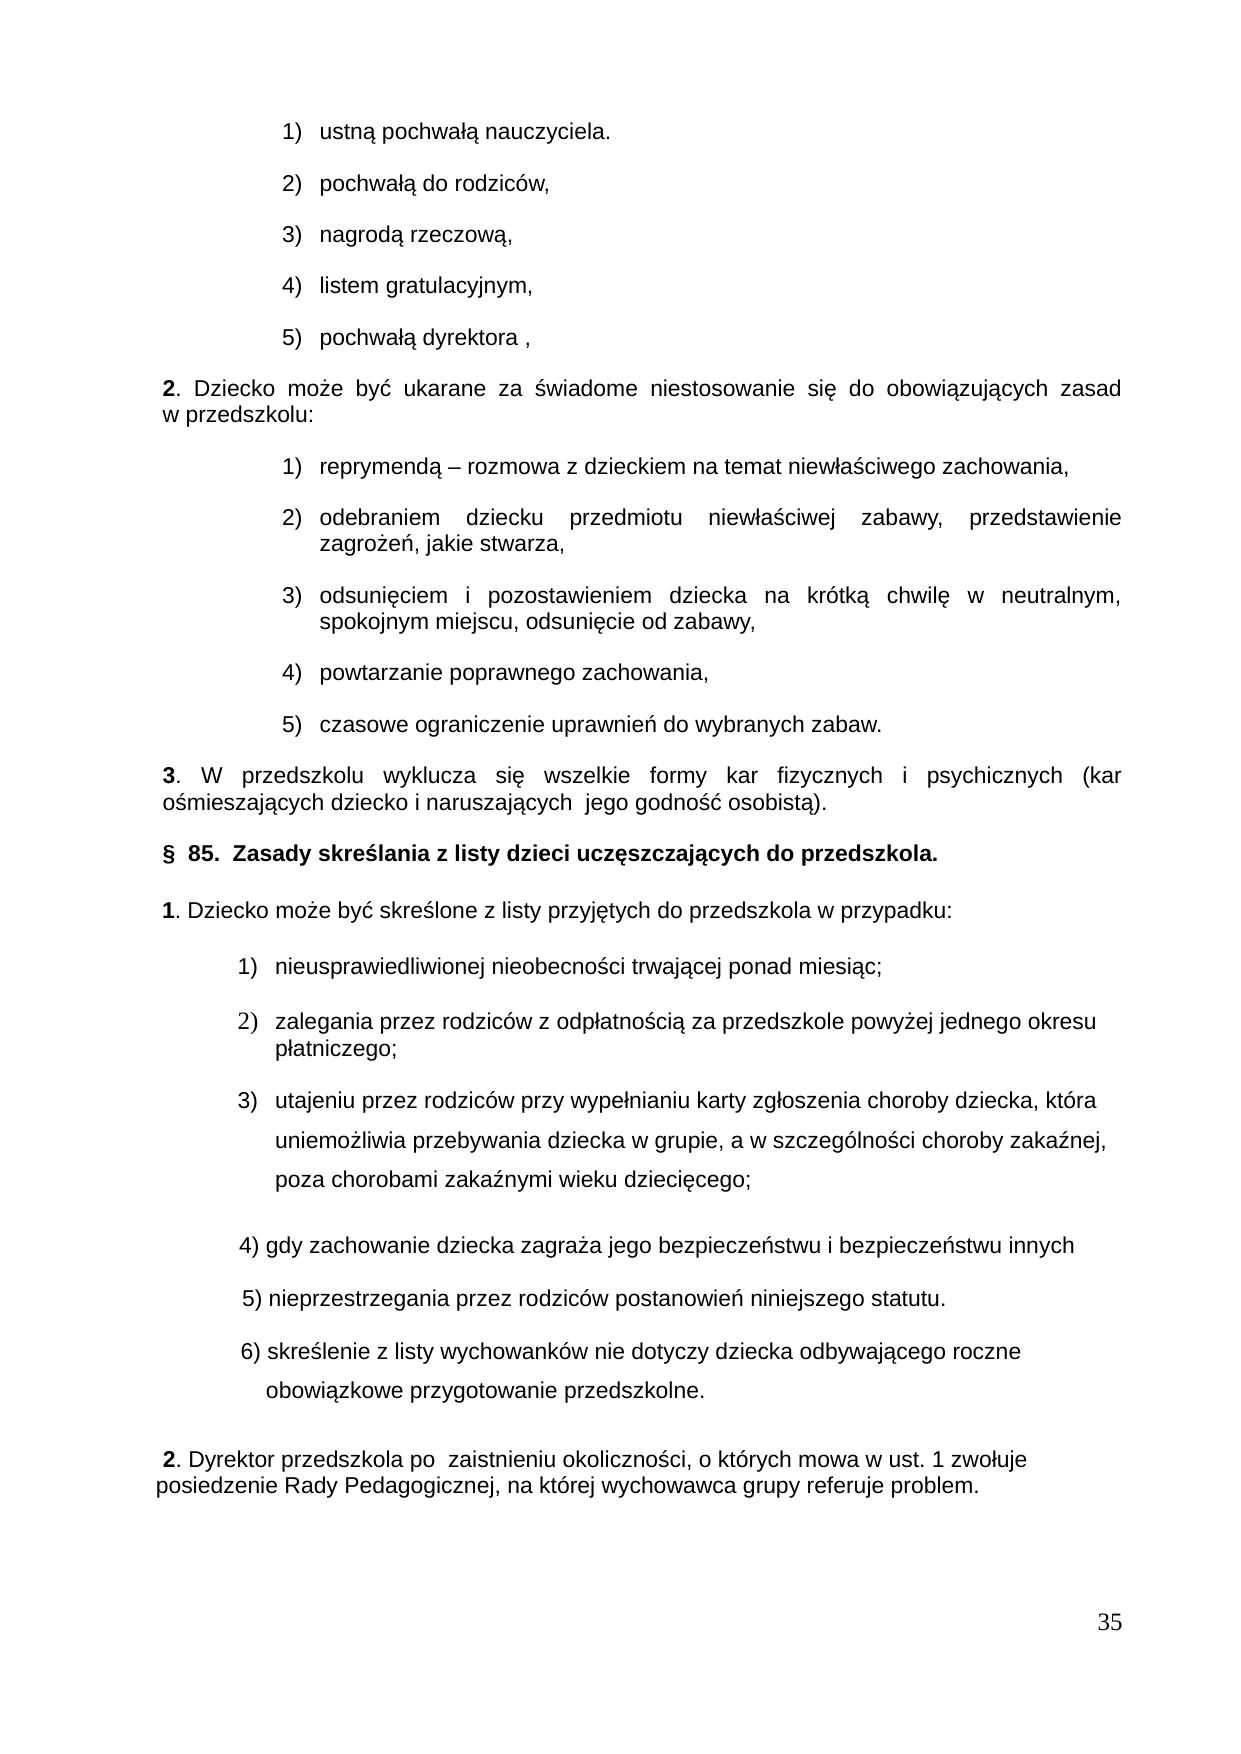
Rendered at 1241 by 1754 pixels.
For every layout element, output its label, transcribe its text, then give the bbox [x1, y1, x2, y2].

list listem gratulacyjnym, [282, 272, 1122, 298]
list 5) nieprzestrzegania przez rodziców postanowień niniejszego statutu. [192, 1285, 1122, 1311]
list powtarzanie poprawnego zachowania, [282, 659, 1122, 686]
list reprymendą – rozmowa z dzieckiem na temat niewłaściwego zachowania, [282, 453, 1122, 479]
text 1. Dziecko może być skreślone z listy przyjętych do przedszkola w przypadku: [118, 895, 1122, 924]
list pochwałą do rodziców, [282, 169, 1122, 196]
list nagrodą rzeczową, [282, 221, 1122, 247]
list zalegania przez rodziców z odpłatnością za przedszkole powyżej jednego okresu płatniczego; [237, 1006, 1122, 1061]
list nieusprawiedliwionej nieobecności trwającej ponad miesiąc; [237, 953, 1122, 979]
list odsunięciem i pozostawieniem dziecka na krótką chwilę w neutralnym, spokojnym miejscu, odsunięcie od zabawy, [282, 582, 1122, 634]
text 2. Dziecko może być ukarane za świadome niestosowanie się do obowiązujących zasad w przedszkolu: [162, 375, 1122, 428]
list obowiązkowe przygotowanie przedszkolne. [179, 1377, 1122, 1403]
list odebraniem dziecku przedmiotu niewłaściwej zabawy, przedstawienie zagrożeń, jakie stwarza, [282, 504, 1122, 557]
list czasowe ograniczenie uprawnień do wybranych zabaw. [282, 711, 1122, 737]
list pochwałą dyrektora , [282, 323, 1122, 350]
list ustną pochwałą nauczyciela. [282, 118, 1122, 144]
text 3. W przedszkolu wyklucza się wszelkie formy kar fizycznych i psychicznych (kar ośmieszających dziecko i naruszających jego godność osobistą). [162, 762, 1122, 815]
text 2. Dyrektor przedszkola po zaistnieniu okoliczności, o których mowa w ust. 1 zwołuje posiedzenie Rady Pedagogicznej, na której wychowawca grupy referuje problem. [118, 1446, 1122, 1498]
list 6) skreślenie z listy wychowanków nie dotyczy dziecka odbywającego roczne [179, 1338, 1122, 1364]
text 4) gdy zachowanie dziecka zagraża jego bezpieczeństwu i bezpieczeństwu innych [118, 1232, 1122, 1258]
list utajeniu przez rodziców przy wypełnianiu karty zgłoszenia choroby dziecka, która uniemożliwia przebywania dziecka w grupie, a w szczególności choroby zakaźnej, poza chorobami zakaźnymi wieku dziecięcego; [237, 1087, 1122, 1193]
text § 85. Zasady skreślania z listy dzieci uczęszczających do przedszkola. [162, 840, 1122, 866]
